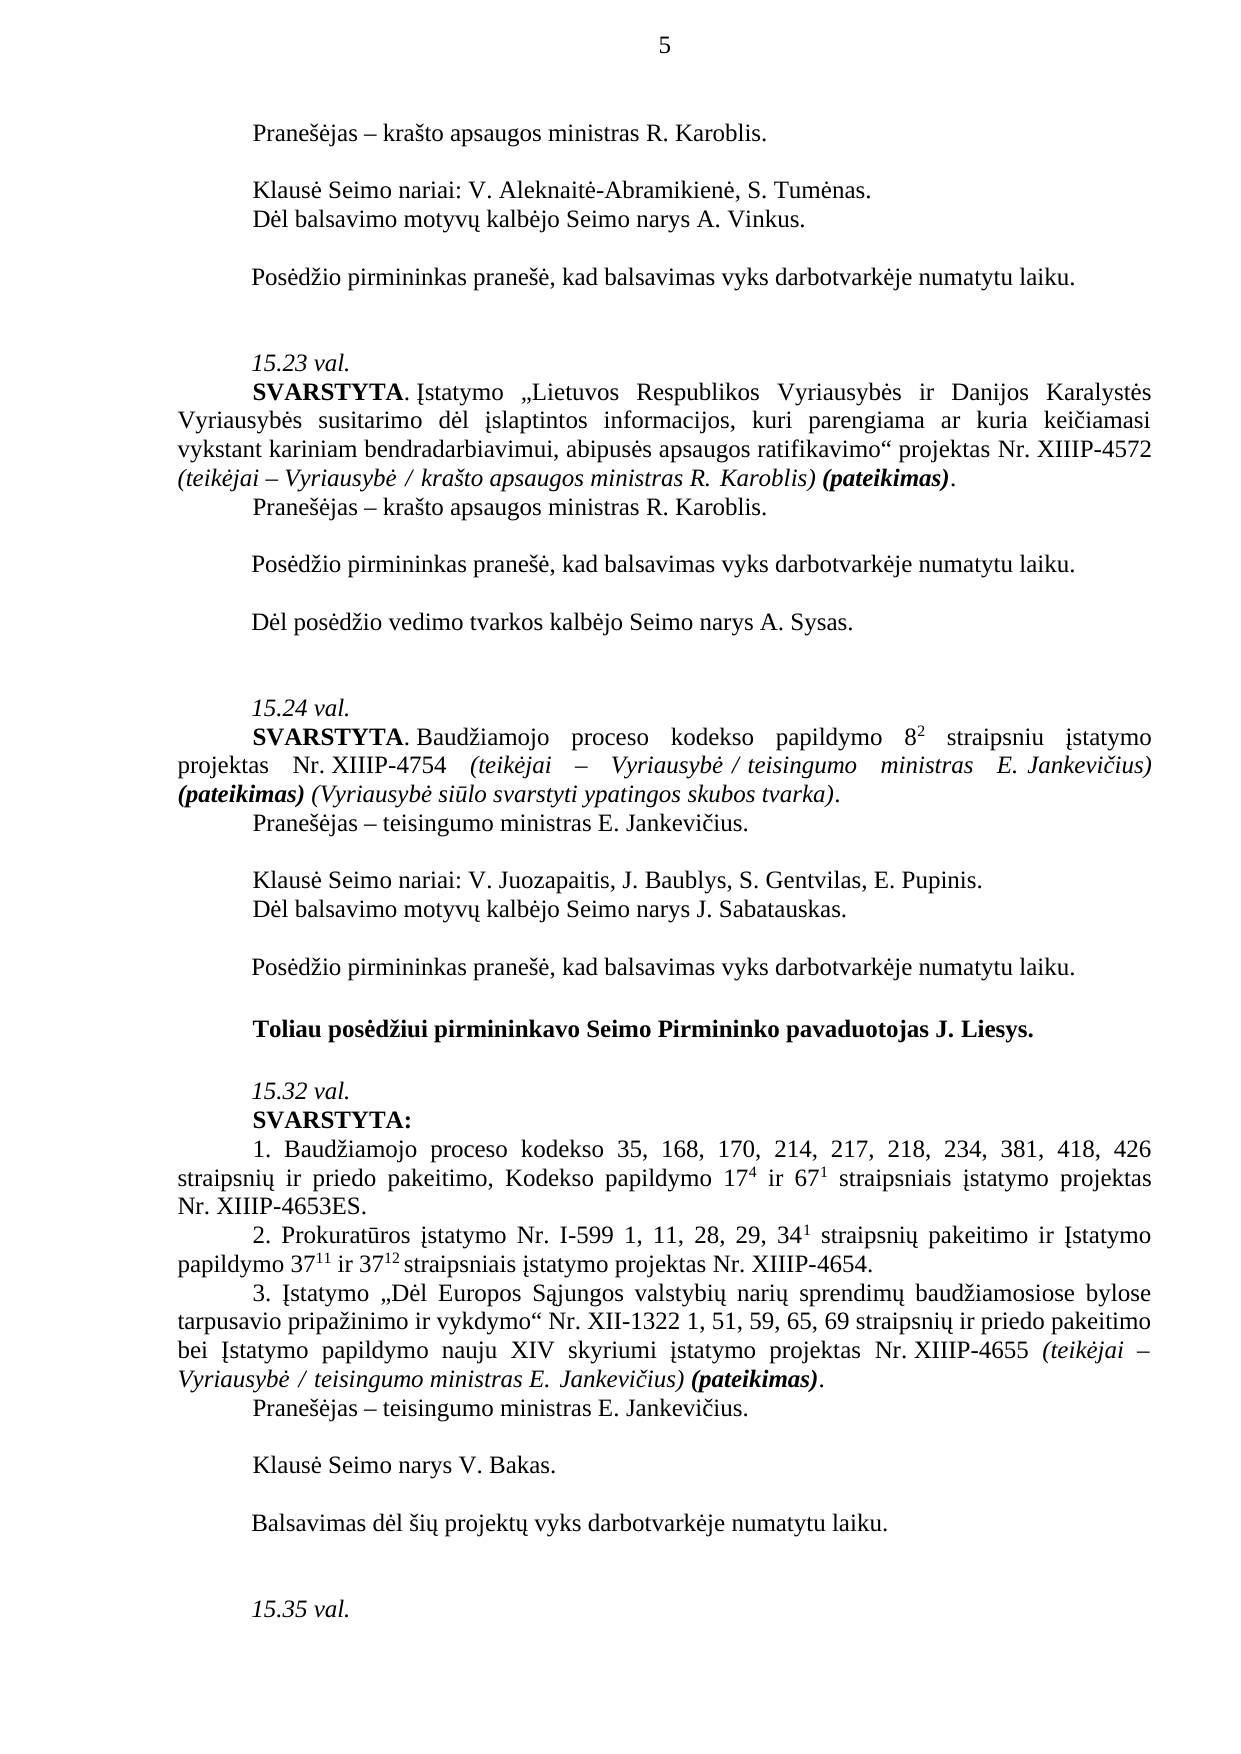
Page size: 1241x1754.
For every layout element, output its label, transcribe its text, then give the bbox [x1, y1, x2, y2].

text 15.24 val. [177, 693, 1152, 722]
text SVARSTYTA. Baudžiamojo proceso kodekso papildymo 82 straipsniu įstatymo projektas Nr. XIIIP-4754 (teikėjai – Vyriausybė / teisingumo ministras E. Jankevičius) (pateikimas) (Vyriausybė siūlo svarstyti ypatingos skubos tvarka). [177, 722, 1152, 808]
text 15.32 val. [177, 1076, 1152, 1105]
text 15.35 val. [177, 1594, 1152, 1623]
text Pranešėjas – krašto apsaugos ministras R. Karoblis. [177, 118, 1152, 147]
text Klausė Seimo nariai: V. Juozapaitis, J. Baublys, S. Gentvilas, E. Pupinis. [177, 866, 1152, 894]
text Pranešėjas – teisingumo ministras E. Jankevičius. [177, 808, 1152, 837]
text 1. Baudžiamojo proceso kodekso 35, 168, 170, 214, 217, 218, 234, 381, 418, 426 straipsnių ir priedo pakeitimo, Kodekso papildymo 174 ir 671 straipsniais įstatymo projektas Nr. XIIIP-4653ES. [177, 1134, 1152, 1220]
text 3. Įstatymo „Dėl Europos Sąjungos valstybių narių sprendimų baudžiamosiose bylose tarpusavio pripažinimo ir vykdymo“ Nr. XII-1322 1, 51, 59, 65, 69 straipsnių ir priedo pakeitimo bei Įstatymo papildymo nauju XIV skyriumi įstatymo projektas Nr. XIIIP-4655 (teikėjai – Vyriausybė / teisingumo ministras E. Jankevičius) (pateikimas). [177, 1278, 1152, 1393]
text Toliau posėdžiui pirmininkavo Seimo Pirmininko pavaduotojas J. Liesys. [177, 1014, 1152, 1043]
text Posėdžio pirmininkas pranešė, kad balsavimas vyks darbotvarkėje numatytu laiku. [177, 952, 1152, 981]
text Klausė Seimo narys V. Bakas. [177, 1450, 1152, 1479]
text Dėl balsavimo motyvų kalbėjo Seimo narys J. Sabatauskas. [177, 894, 1152, 923]
text Balsavimas dėl šių projektų vyks darbotvarkėje numatytu laiku. [177, 1508, 1152, 1536]
text Pranešėjas – teisingumo ministras E. Jankevičius. [177, 1393, 1152, 1421]
text Dėl posėdžio vedimo tvarkos kalbėjo Seimo narys A. Sysas. [177, 607, 1152, 636]
text Dėl balsavimo motyvų kalbėjo Seimo narys A. Vinkus. [177, 204, 1152, 233]
text Posėdžio pirmininkas pranešė, kad balsavimas vyks darbotvarkėje numatytu laiku. [177, 549, 1152, 578]
text 15.23 val. [177, 348, 1152, 377]
text SVARSTYTA: [177, 1105, 1152, 1134]
text Posėdžio pirmininkas pranešė, kad balsavimas vyks darbotvarkėje numatytu laiku. [177, 262, 1152, 291]
text 2. Prokuratūros įstatymo Nr. I-599 1, 11, 28, 29, 341 straipsnių pakeitimo ir Įstatymo papildymo 3711 ir 3712 straipsniais įstatymo projektas Nr. XIIIP-4654. [177, 1220, 1152, 1278]
text SVARSTYTA. Įstatymo „Lietuvos Respublikos Vyriausybės ir Danijos Karalystės Vyriausybės susitarimo dėl įslaptintos informacijos, kuri parengiama ar kuria keičiamasi vykstant kariniam bendradarbiavimui, abipusės apsaugos ratifikavimo“ projektas Nr. XIIIP-4572 (teikėjai – Vyriausybė / krašto apsaugos ministras R. Karoblis) (pateikimas). [177, 377, 1152, 492]
text Pranešėjas – krašto apsaugos ministras R. Karoblis. [177, 492, 1152, 521]
text Klausė Seimo nariai: V. Aleknaitė-Abramikienė, S. Tumėnas. [177, 176, 1152, 204]
